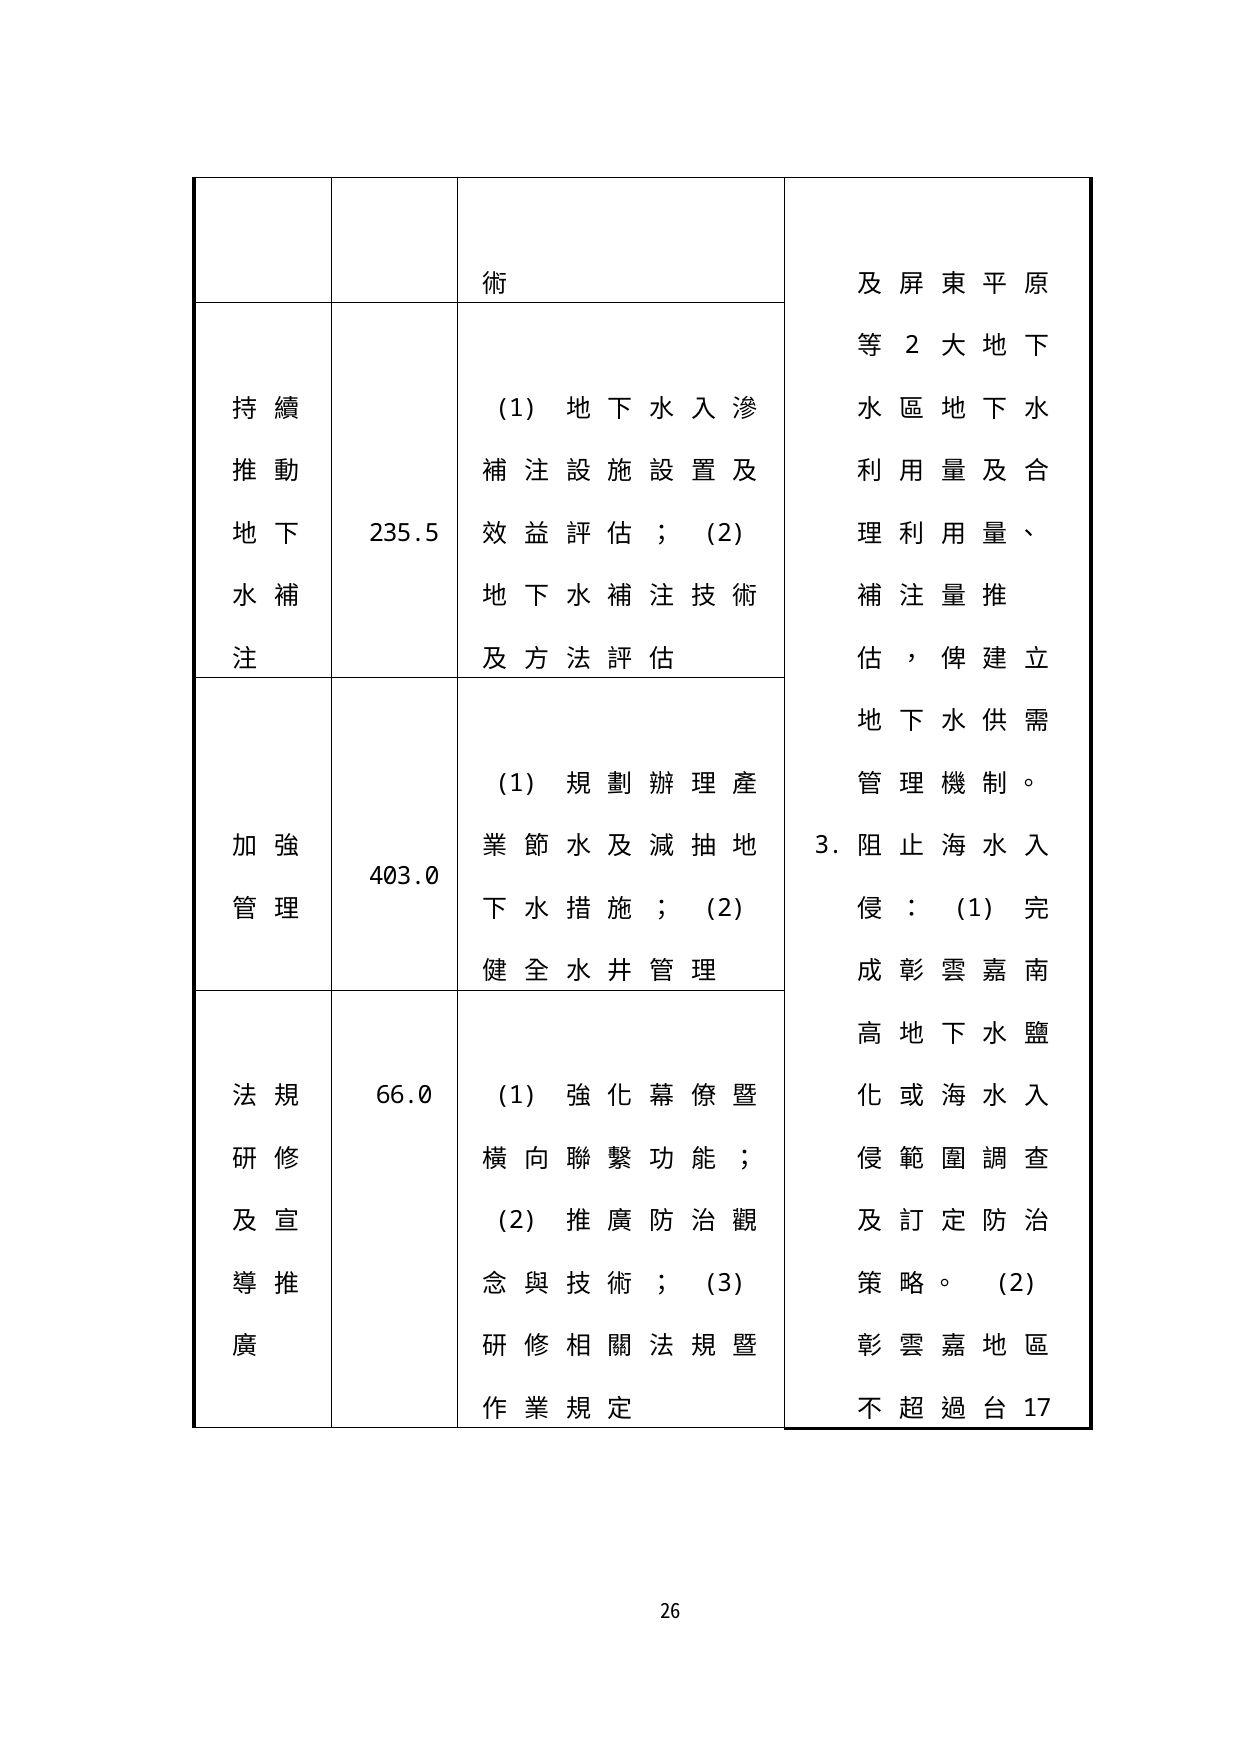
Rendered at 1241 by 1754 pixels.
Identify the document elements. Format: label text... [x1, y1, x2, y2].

table_cell 403.0 [332, 678, 457, 990]
table_cell 加強管理 [196, 678, 331, 990]
table_cell 235.5 [332, 303, 457, 677]
table_cell [196, 178, 331, 302]
table_cell 及屏東平原等2大地下水區地下水利用量及合理利用量、補注量推估，俾建立地下水供需管理機制。 3.阻止海水入侵：(1)完成彰雲嘉南高地下水鹽化或海水入侵範圍調查及訂定防治策略。(2)彰雲嘉地區不超過台17 [785, 178, 1089, 1427]
table_cell 法規研修及宣導推廣 [196, 991, 331, 1427]
table_cell (1)規劃辦理產業節水及減抽地下水措施；(2)健全水井管理 [458, 678, 784, 990]
table_cell (1)強化幕僚暨橫向聯繫功能；(2)推廣防治觀念與技術；(3)研修相關法規暨作業規定 [458, 991, 784, 1427]
table_cell (1)地下水入滲補注設施設置及效益評估；(2)地下水補注技術及方法評估 [458, 303, 784, 677]
table_cell 術 [458, 178, 784, 302]
table_cell [332, 178, 457, 302]
table_cell 66.0 [332, 991, 457, 1427]
table_cell 持續推動地下水補注 [196, 303, 331, 677]
